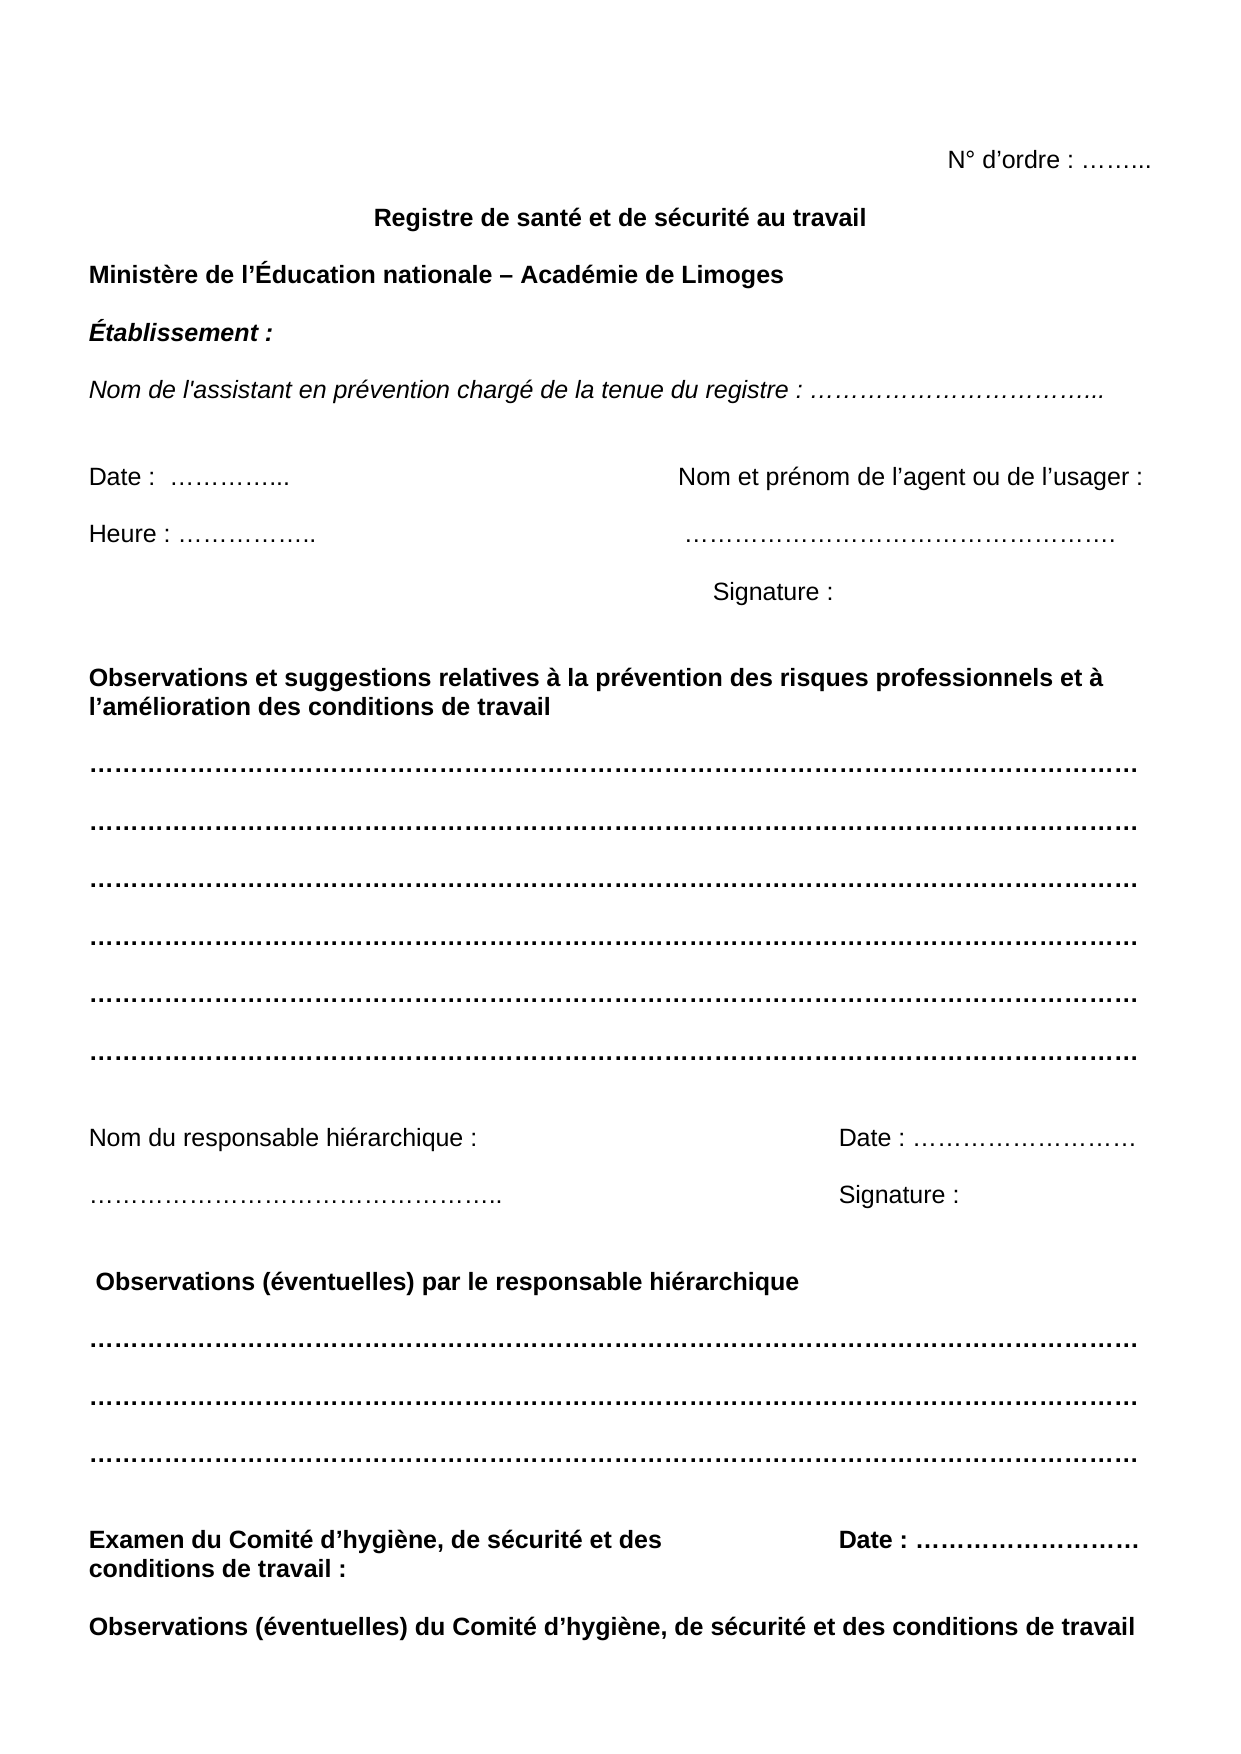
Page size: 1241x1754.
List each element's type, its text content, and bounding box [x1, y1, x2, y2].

text ……………………………………………………………………………………………………………… [88, 1439, 1152, 1468]
text conditions de travail : [88, 1554, 1152, 1583]
text ……………………………………………………………………………………………………………… [88, 1036, 1152, 1065]
text Établissement : [88, 318, 1152, 346]
text Signature : [88, 576, 1152, 605]
text Nom du responsable hiérarchique : Date : ……………………… [88, 1123, 1152, 1151]
text Ministère de l’Éducation nationale – Académie de Limoges [88, 260, 1152, 289]
text Registre de santé et de sécurité au travail [88, 203, 1152, 231]
text Date : …………... Nom et prénom de l’agent ou de l’usager : [88, 461, 1152, 490]
text ……………………………………………………………………………………………………………… [88, 1324, 1152, 1353]
text ……………………………………………………………………………………………………………… [88, 749, 1152, 778]
text Nom de l'assistant en prévention chargé de la tenue du registre : ……………………………... [88, 375, 1152, 404]
text ……………………………………………………………………………………………………………… [88, 864, 1152, 893]
text N° d’ordre : ……... [88, 145, 1152, 174]
text ………………………………………….. Signature : [88, 1180, 1152, 1209]
text Heure : …………….. ……………………………………………. [88, 519, 1152, 576]
text ……………………………………………………………………………………………………………… [88, 1381, 1152, 1410]
text Examen du Comité d’hygiène, de sécurité et des Date : ……………………… [88, 1525, 1152, 1554]
text ……………………………………………………………………………………………………………… [88, 806, 1152, 835]
text Observations et suggestions relatives à la prévention des risques professionnels et à l’amélioration des conditions de travail [88, 663, 1152, 720]
text ……………………………………………………………………………………………………………… [88, 921, 1152, 950]
text Observations (éventuelles) du Comité d’hygiène, de sécurité et des conditions de travail [88, 1611, 1152, 1640]
text Observations (éventuelles) par le responsable hiérarchique [88, 1266, 1152, 1295]
text ……………………………………………………………………………………………………………… [88, 979, 1152, 1008]
